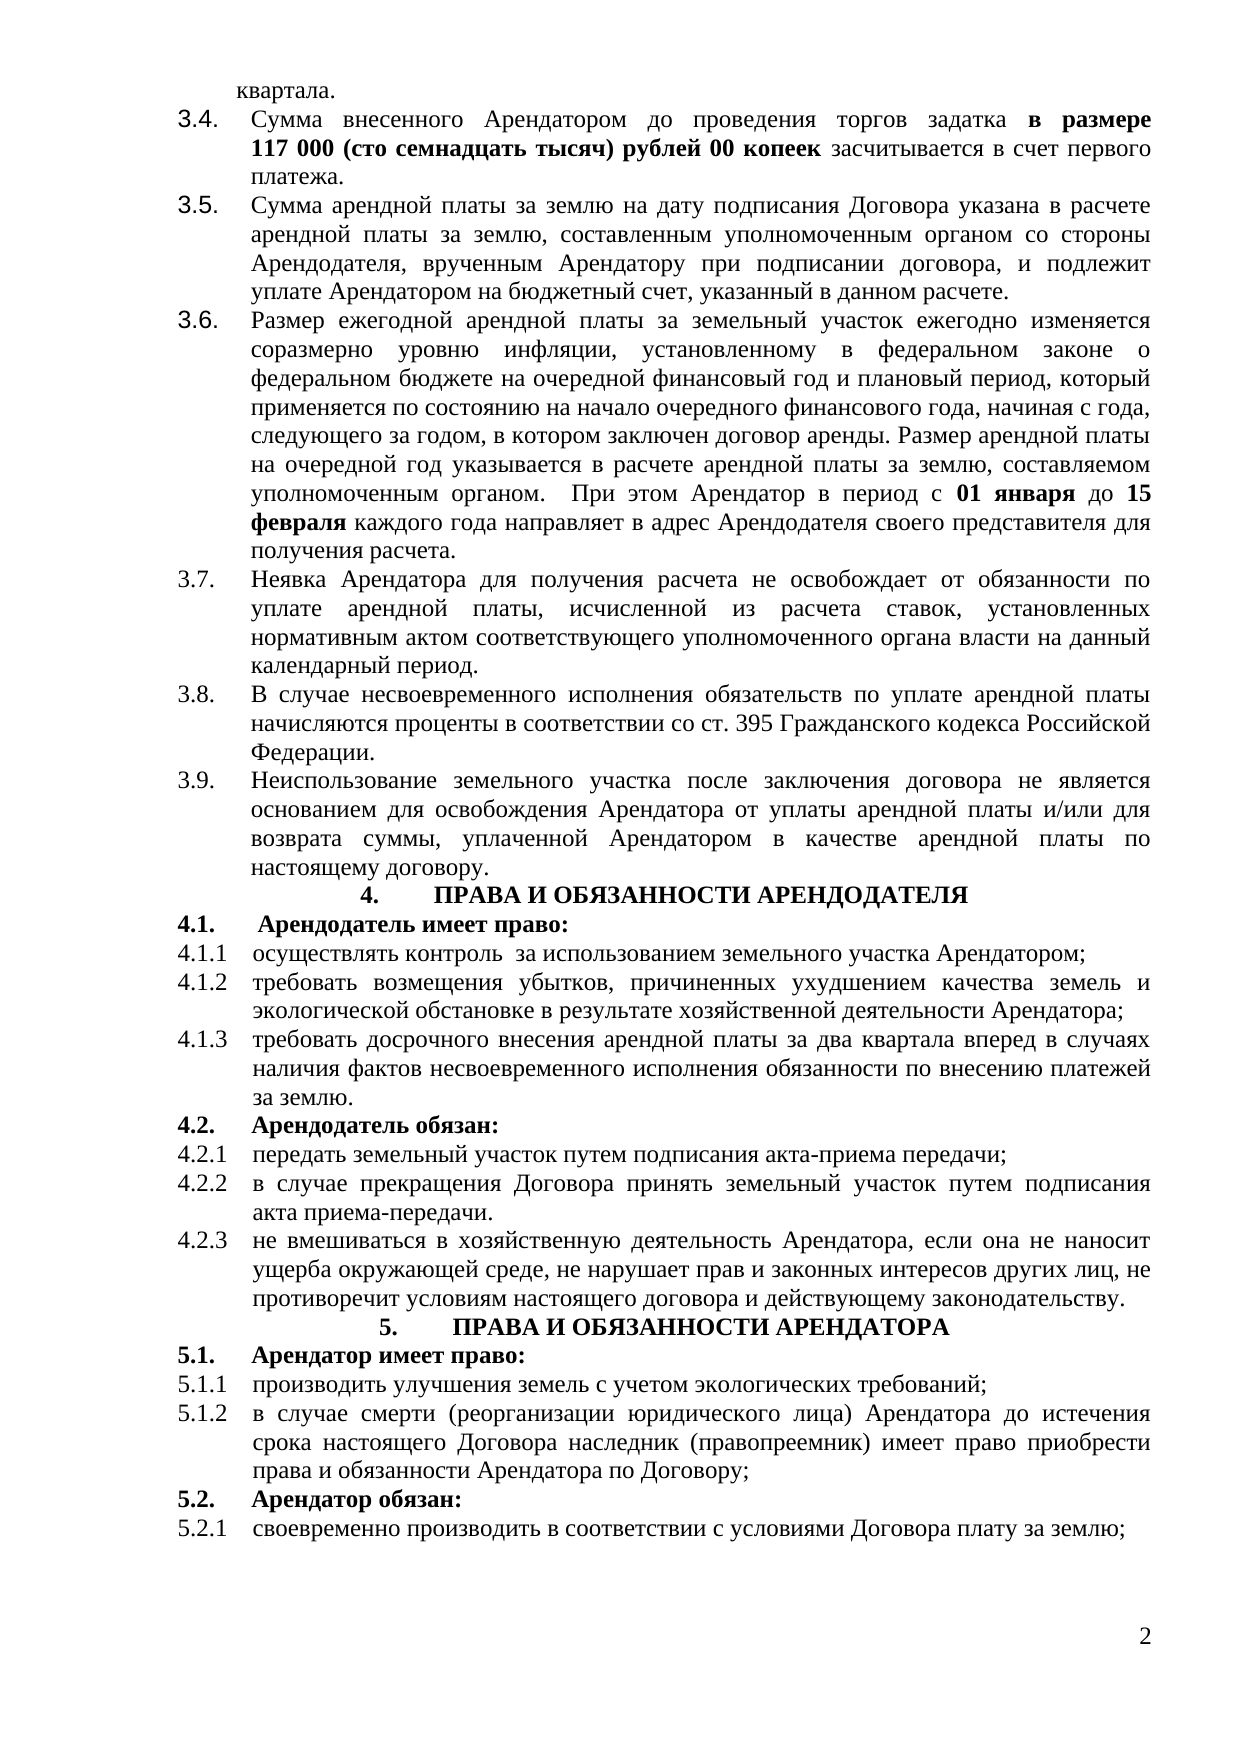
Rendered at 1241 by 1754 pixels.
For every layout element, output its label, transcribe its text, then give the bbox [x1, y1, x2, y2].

list не вмешиваться в хозяйственную деятельность Арендатора, если она не наносит ущерба окружающей среде, не нарушает прав и законных интересов других лиц, не противоречит условиям настоящего договора и действующему законодательству. [177, 1225, 1152, 1312]
list требовать возмещения убытков, причиненных ухудшением качества земель и экологической обстановке в результате хозяйственной деятельности Арендатора; [177, 967, 1152, 1024]
text 4.2. Арендодатель обязан: [177, 1110, 1152, 1139]
list производить улучшения земель с учетом экологических требований; [177, 1369, 1152, 1398]
list требовать досрочного внесения арендной платы за два квартала вперед в случаях наличия фактов несвоевременного исполнения обязанности по внесению платежей за землю. [177, 1024, 1152, 1110]
list в случае смерти (реорганизации юридического лица) Арендатора до истечения срока настоящего Договора наследник (правопреемник) имеет право приобрести права и обязанности Арендатора по Договору; [177, 1398, 1152, 1484]
list ПРАВА И ОБЯЗАННОСТИ АРЕНДОДАТЕЛЯ [177, 880, 1152, 909]
text квартала. [177, 75, 1152, 104]
text 5.1. Арендатор имеет право: [177, 1340, 1152, 1369]
text 4.1. Арендодатель имеет право: [177, 909, 1152, 938]
text 5.2. Арендатор обязан: [177, 1484, 1152, 1513]
list в случае прекращения Договора принять земельный участок путем подписания акта приема-передачи. [177, 1168, 1152, 1225]
list Неиспользование земельного участка после заключения договора не является основанием для освобождения Арендатора от уплаты арендной платы и/или для возврата суммы, уплаченной Арендатором в качестве арендной платы по настоящему договору. [177, 765, 1152, 880]
list В случае несвоевременного исполнения обязательств по уплате арендной платы начисляются проценты в соответствии со ст. 395 Гражданского кодекса Российской Федерации. [177, 679, 1152, 765]
list своевременно производить в соответствии с условиями Договора плату за землю; [177, 1513, 1152, 1542]
list передать земельный участок путем подписания акта-приема передачи; [177, 1139, 1152, 1168]
list осуществлять контроль за использованием земельного участка Арендатором; [177, 938, 1152, 967]
list Размер ежегодной арендной платы за земельный участок ежегодно изменяется соразмерно уровню инфляции, установленному в федеральном законе о федеральном бюджете на очередной финансовый год и плановый период, который применяется по состоянию на начало очередного финансового года, начиная с года, следующего за годом, в котором заключен договор аренды. Размер арендной платы на очередной год указывается в расчете арендной платы за землю, составляемом уполномоченным органом. При этом Арендатор в период с 01 января до 15 февраля каждого года направляет в адрес Арендодателя своего представителя для получения расчета. [177, 305, 1152, 564]
list ПРАВА И ОБЯЗАННОСТИ АРЕНДАТОРА [177, 1312, 1152, 1340]
list Сумма арендной платы за землю на дату подписания Договора указана в расчете арендной платы за землю, составленным уполномоченным органом со стороны Арендодателя, врученным Арендатору при подписании договора, и подлежит уплате Арендатором на бюджетный счет, указанный в данном расчете. [177, 190, 1152, 305]
list Сумма внесенного Арендатором до проведения торгов задатка в размере 117 000 (сто семнадцать тысяч) рублей 00 копеек засчитывается в счет первого платежа. [177, 104, 1152, 190]
list Неявка Арендатора для получения расчета не освобождает от обязанности по уплате арендной платы, исчисленной из расчета ставок, установленных нормативным актом соответствующего уполномоченного органа власти на данный календарный период. [177, 564, 1152, 679]
